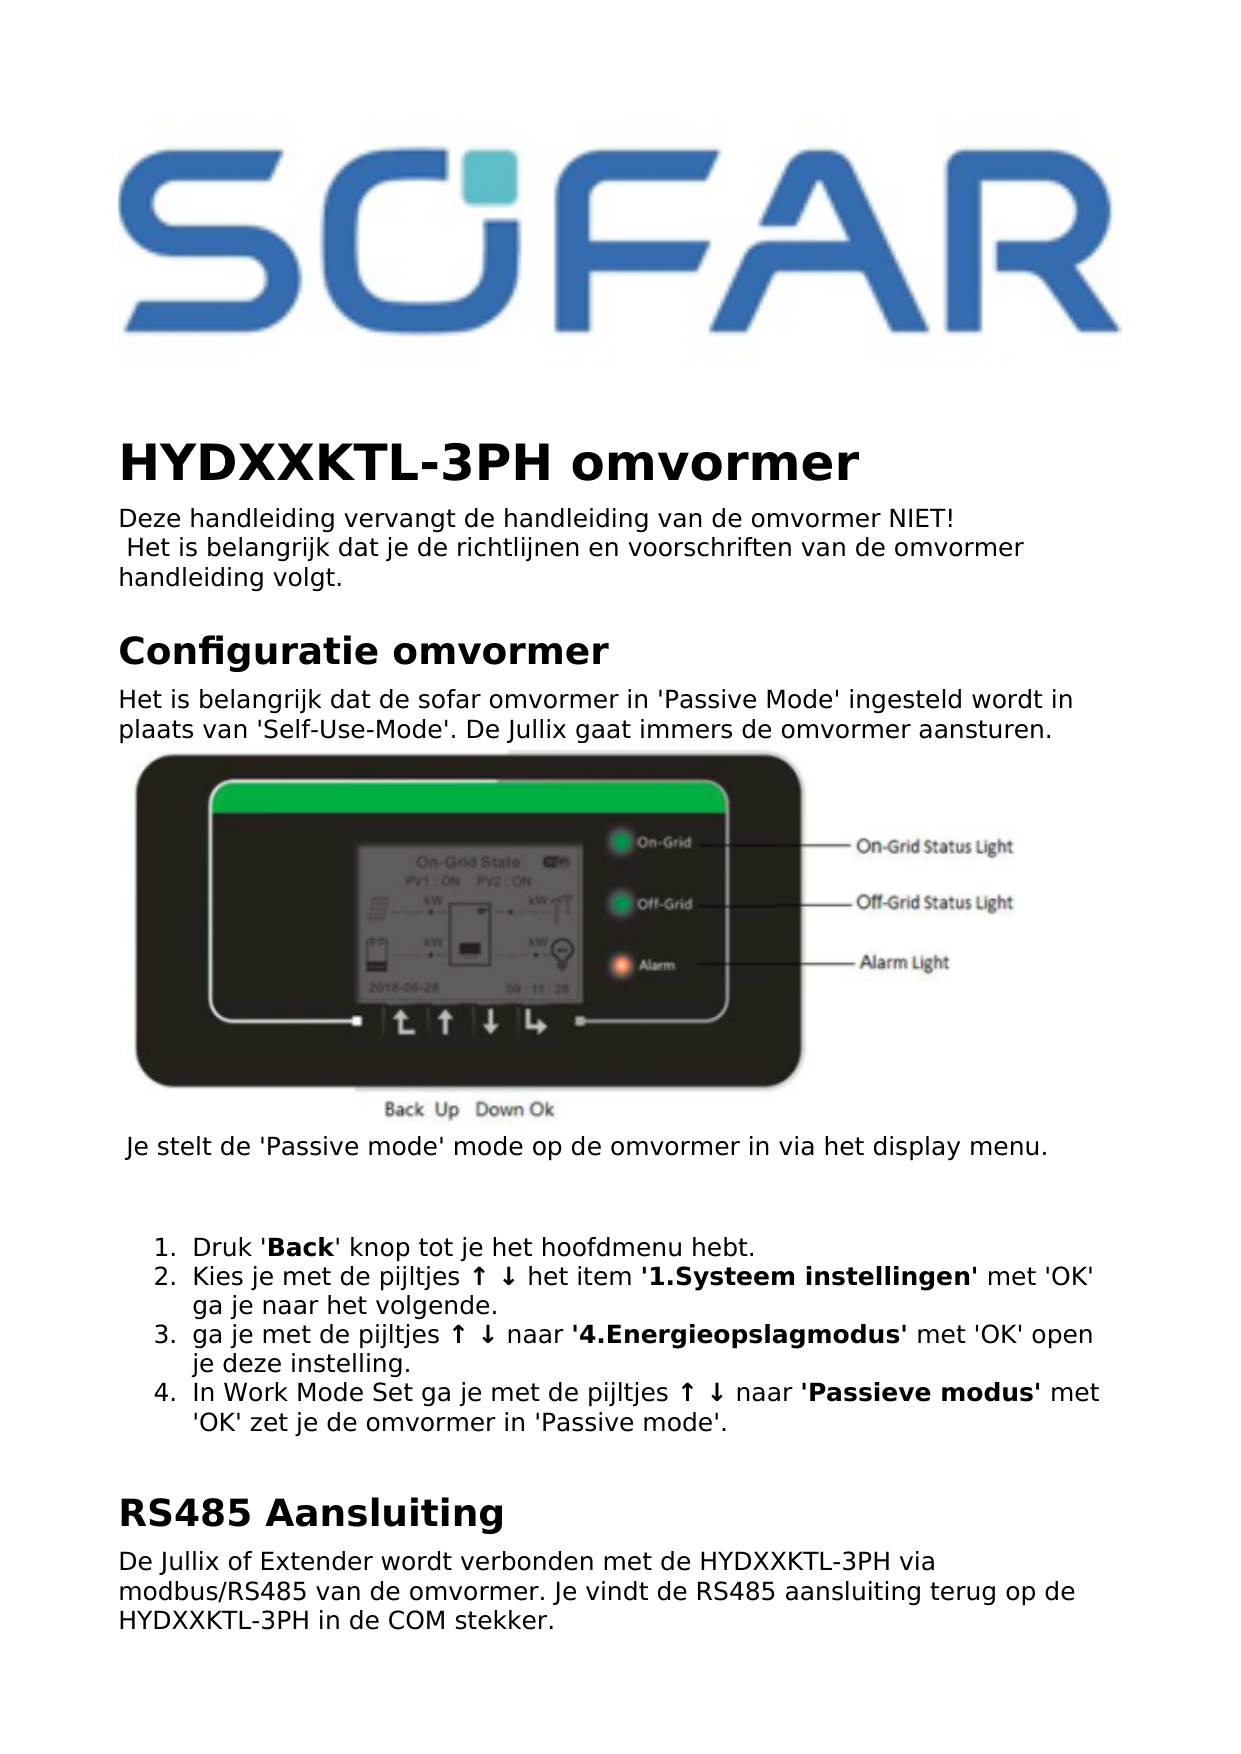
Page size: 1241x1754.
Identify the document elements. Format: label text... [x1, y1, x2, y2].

picture [126, 743, 1064, 1127]
text De Jullix of Extender wordt verbonden met de HYDXXKTL-3PH via modbus/RS485 van de omvormer. Je vindt de RS485 aansluiting terug op de HYDXXKTL-3PH in de COM stekker. [118, 1547, 1122, 1635]
list Druk 'Back' knop tot je het hoofdmenu hebt. [177, 1233, 1122, 1262]
subtitle Configuratie omvormer [118, 629, 1122, 673]
picture [118, 118, 1123, 367]
text Deze handleiding vervangt de handleiding van de omvormer NIET! Het is belangrijk dat je de richtlijnen en voorschriften van de omvormer handleiding volgt. [118, 504, 1122, 592]
text Het is belangrijk dat de sofar omvormer in 'Passive Mode' ingesteld wordt in plaats van 'Self-Use-Mode'. De Jullix gaat immers de omvormer aansturen. Je stelt de 'Passive mode' mode op de omvormer in via het display menu. [118, 686, 1122, 1191]
list Kies je met de pijltjes ↑ ↓ het item '1.Systeem instellingen' met 'OK' ga je naar het volgende. [177, 1262, 1122, 1320]
subtitle HYDXXKTL-3PH omvormer [118, 434, 1122, 492]
list In Work Mode Set ga je met de pijltjes ↑ ↓ naar 'Passieve modus' met 'OK' zet je de omvormer in 'Passive mode'. [177, 1378, 1122, 1437]
subtitle RS485 Aansluiting [118, 1491, 1122, 1535]
list ga je met de pijltjes ↑ ↓ naar '4.Energieopslagmodus' met 'OK' open je deze instelling. [177, 1320, 1122, 1378]
